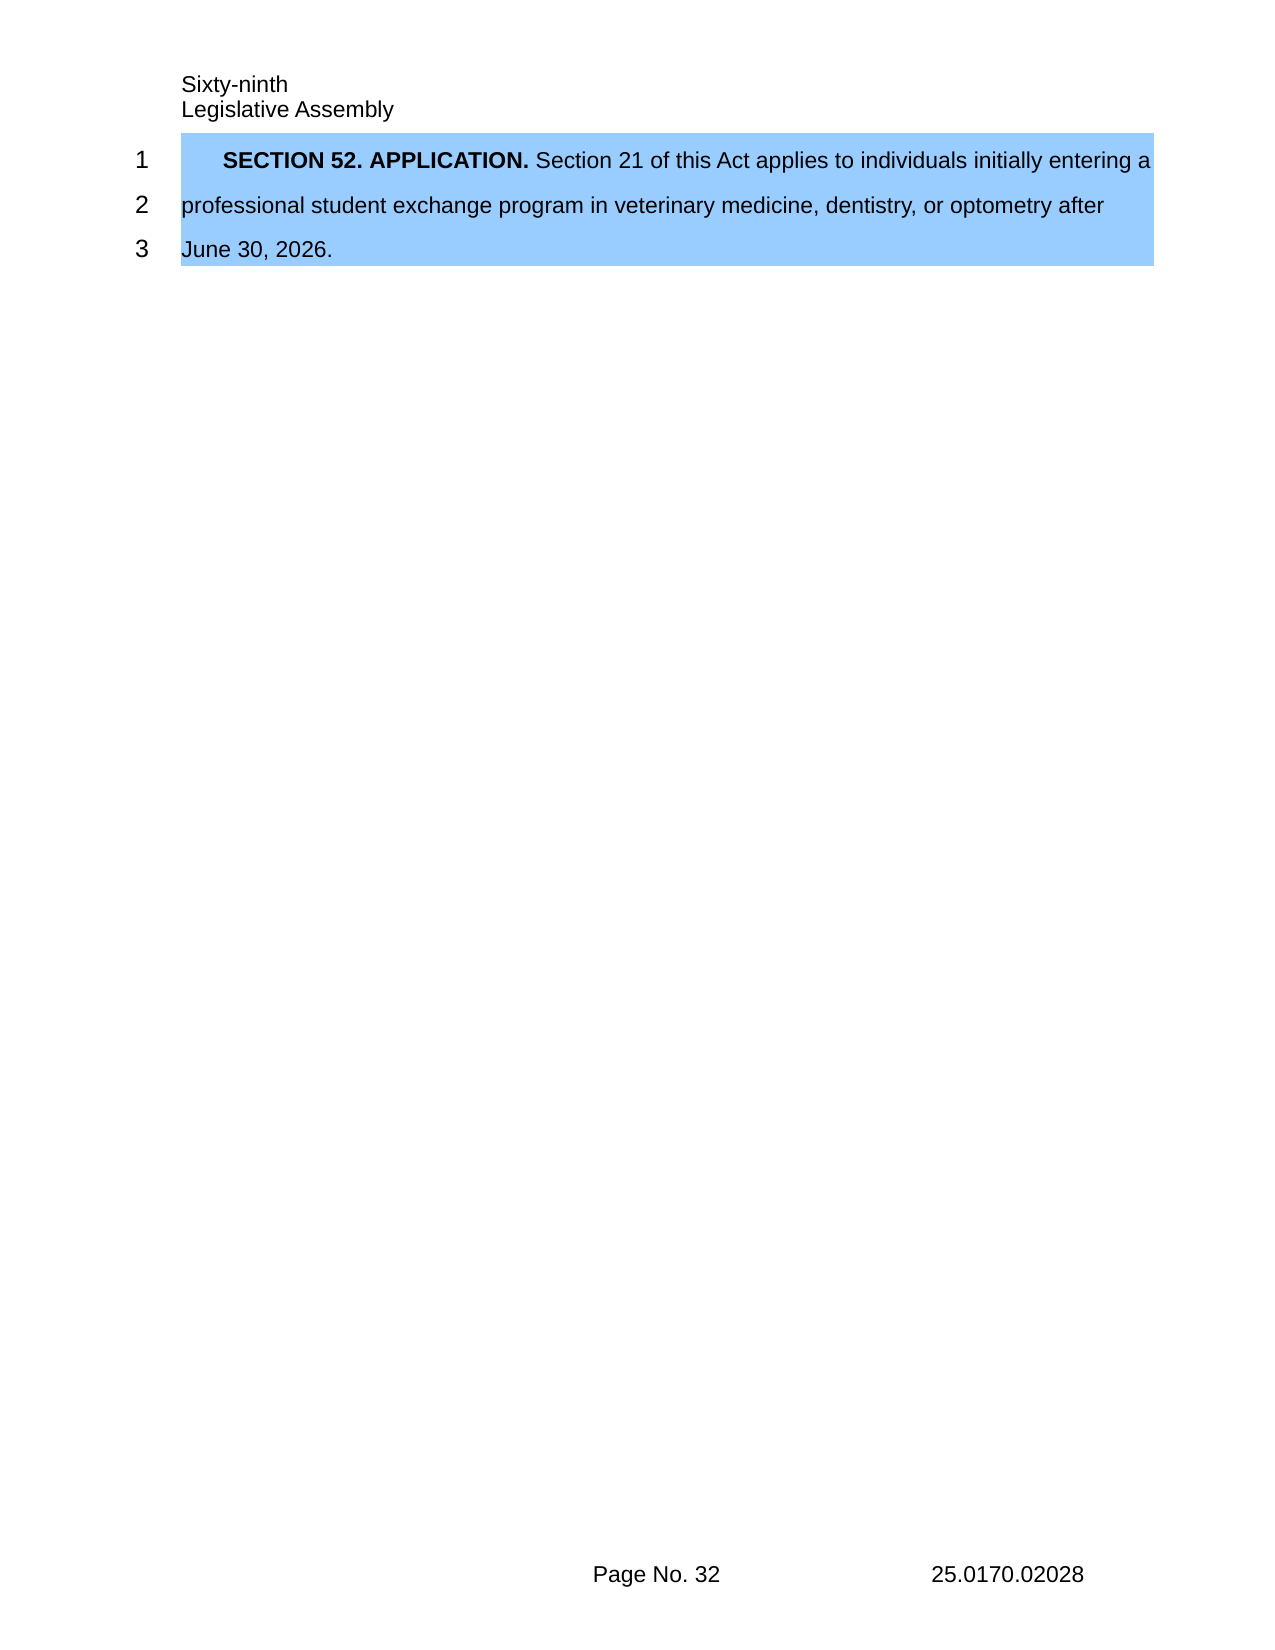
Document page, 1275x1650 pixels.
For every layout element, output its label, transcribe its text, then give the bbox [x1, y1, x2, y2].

text SECTION 52. APPLICATION. Section 21 of this Act applies to individuals initially entering a professional student exchange program in veterinary medicine, dentistry, or optometry after June 30, 2026. [181, 133, 1154, 266]
